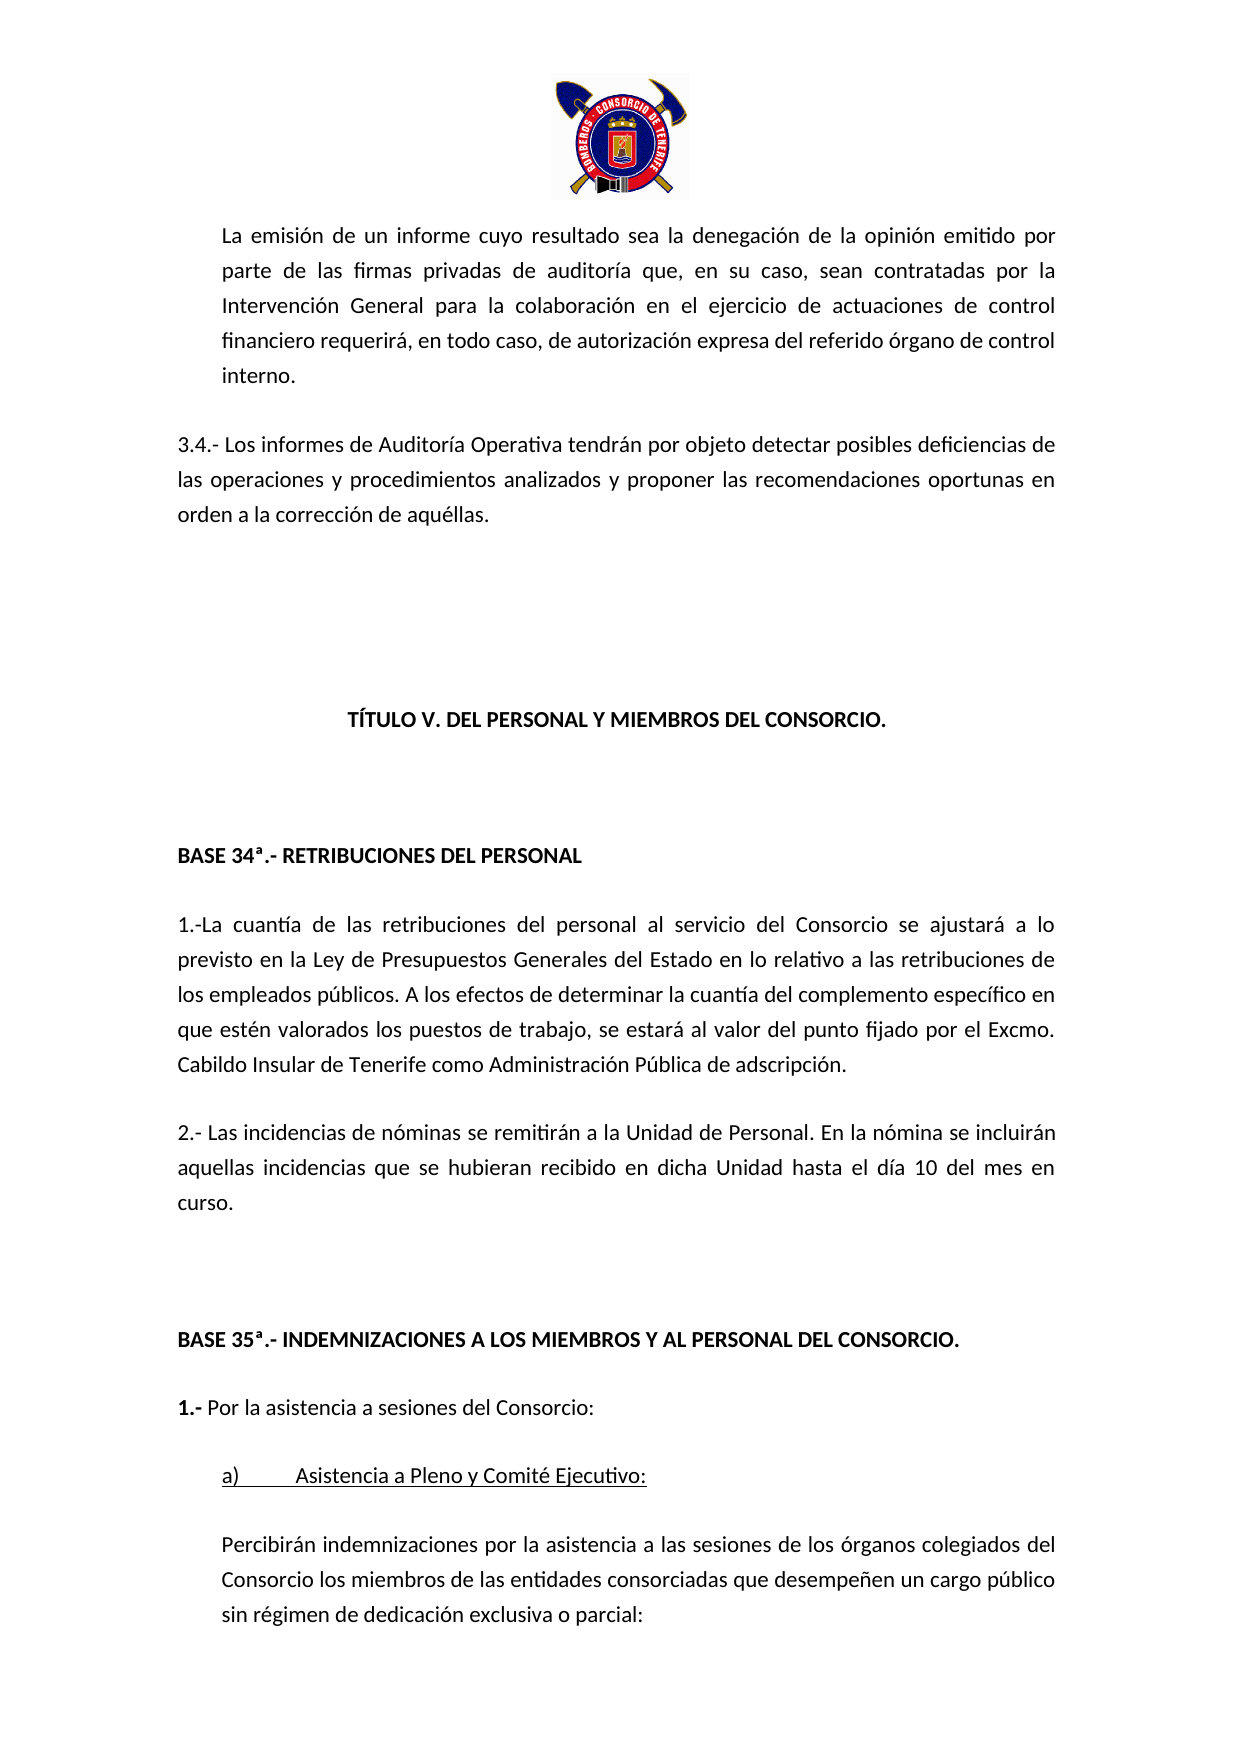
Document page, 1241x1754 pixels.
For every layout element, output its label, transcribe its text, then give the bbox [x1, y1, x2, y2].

text BASE 35ª.- INDEMNIZACIONES A LOS MIEMBROS Y AL PERSONAL DEL CONSORCIO. [177, 1325, 1057, 1353]
text 2.- Las incidencias de nóminas se remitirán a la Unidad de Personal. En la nómina se incluirán aquellas incidencias que se hubieran recibido en dicha Unidad hasta el día 10 del mes en curso. [177, 1118, 1057, 1216]
text La emisión de un informe cuyo resultado sea la denegación de la opinión emitido por parte de las firmas privadas de auditoría que, en su caso, sean contratadas por la Intervención General para la colaboración en el ejercicio de actuaciones de control financiero requerirá, en todo caso, de autorización expresa del referido órgano de control interno. [222, 222, 1057, 389]
text 1.-La cuantía de las retribuciones del personal al servicio del Consorcio se ajustará a lo previsto en la Ley de Presupuestos Generales del Estado en lo relativo a las retribuciones de los empleados públicos. A los efectos de determinar la cuantía del complemento específico en que estén valorados los puestos de trabajo, se estará al valor del punto fijado por el Excmo. Cabildo Insular de Tenerife como Administración Pública de adscripción. [177, 910, 1057, 1078]
text 1.- Por la asistencia a sesiones del Consorcio: [177, 1393, 1057, 1421]
text Percibirán indemnizaciones por la asistencia a las sesiones de los órganos colegiados del Consorcio los miembros de las entidades consorciadas que desempeñen un cargo público sin régimen de dedicación exclusiva o parcial: [221, 1530, 1057, 1628]
text a) Asistencia a Pleno y Comité Ejecutivo: [222, 1462, 1057, 1489]
text TÍTULO V. DEL PERSONAL Y MIEMBROS DEL CONSORCIO. [177, 705, 1057, 733]
text BASE 34ª.- RETRIBUCIONES DEL PERSONAL [177, 842, 1057, 869]
text 3.4.- Los informes de Auditoría Operativa tendrán por objeto detectar posibles deficiencias de las operaciones y procedimientos analizados y proponer las recomendaciones oportunas en orden a la corrección de aquéllas. [177, 430, 1057, 528]
